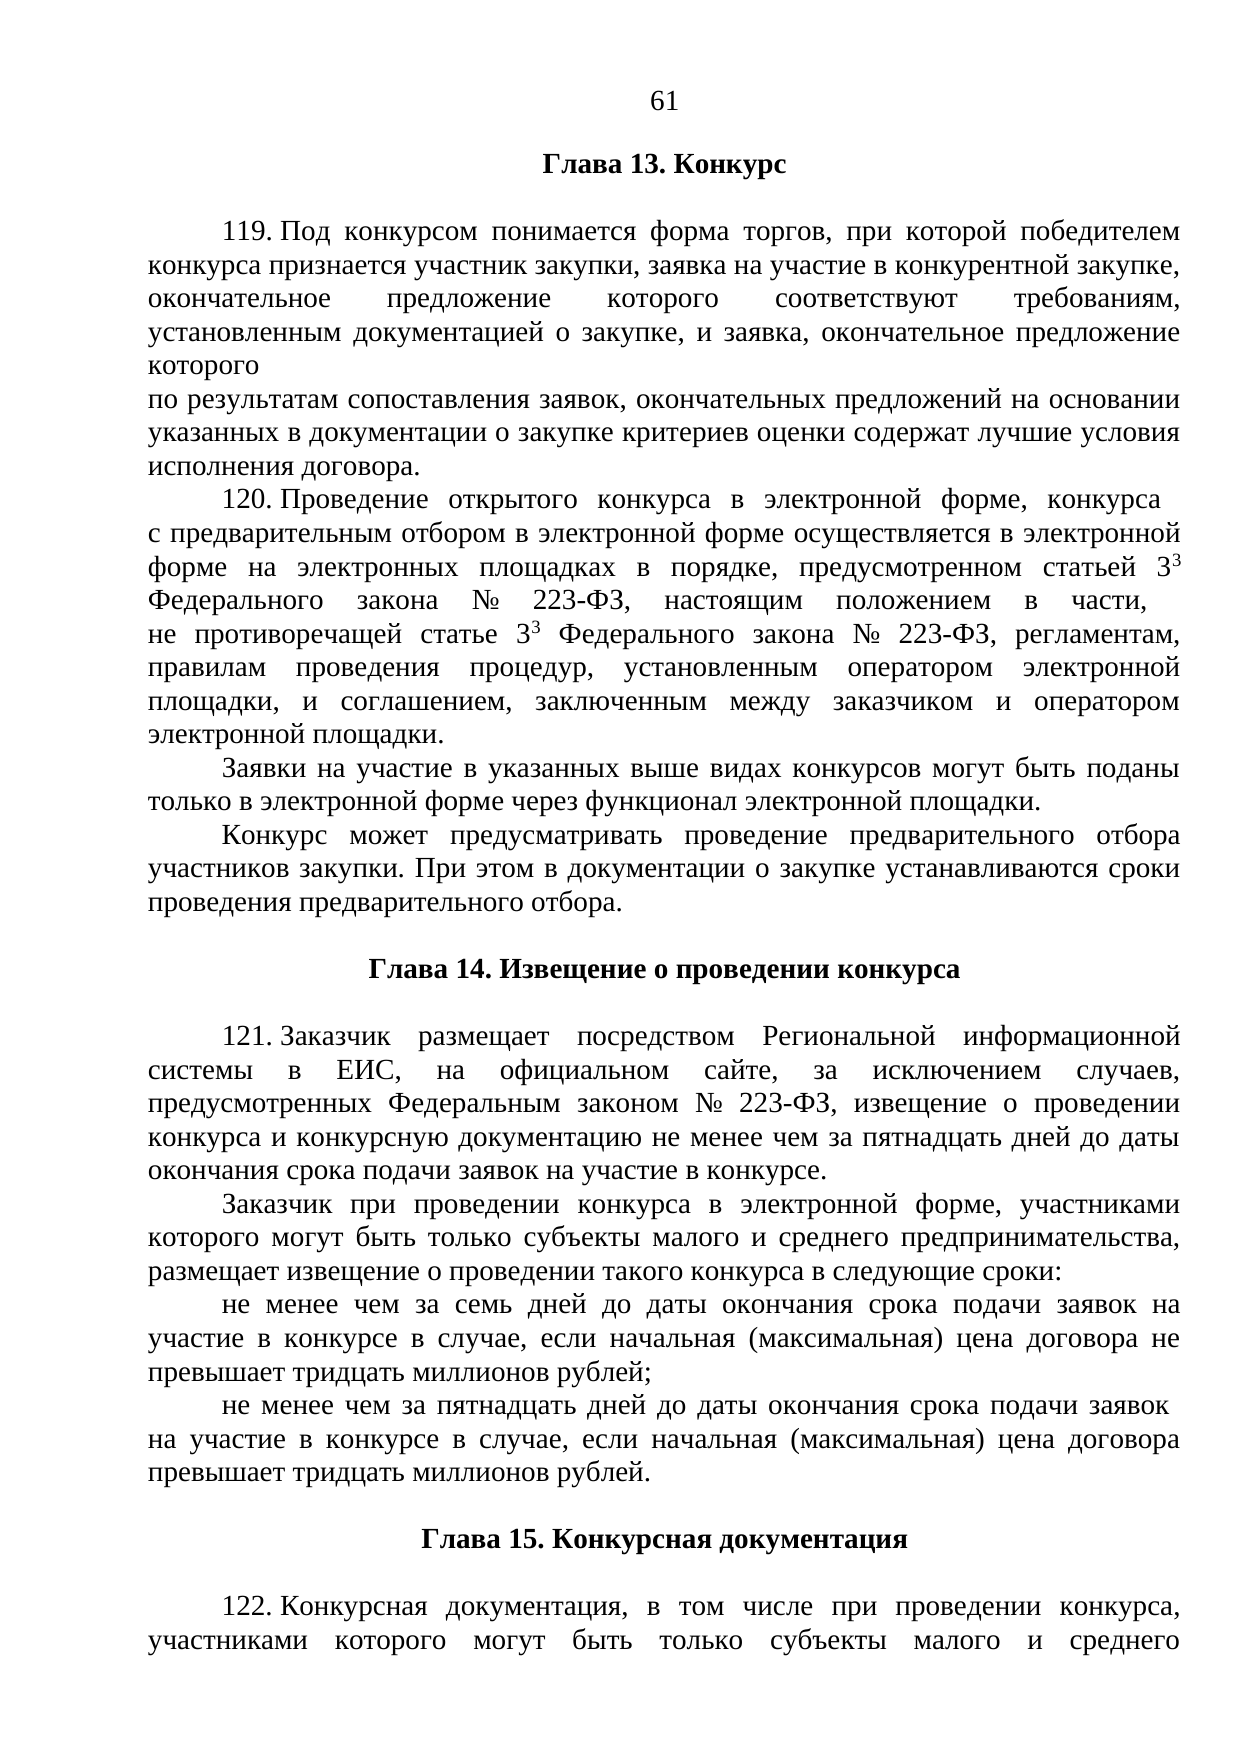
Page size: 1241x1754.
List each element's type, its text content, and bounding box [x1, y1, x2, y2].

text 121. Заказчик размещает посредством Региональной информационной системы в ЕИС, на официальном сайте, за исключением случаев, предусмотренных Федеральным законом № 223-ФЗ, извещение о проведении конкурса и конкурсную документацию не менее чем за пятнадцать дней до даты окончания срока подачи заявок на участие в конкурсе. [148, 1018, 1181, 1186]
text Глава 13. Конкурс [148, 146, 1181, 180]
text Глава 15. Конкурсная документация [148, 1521, 1181, 1555]
text не менее чем за семь дней до даты окончания срока подачи заявок на участие в конкурсе в случае, если начальная (максимальная) цена договора не превышает тридцать миллионов рублей; [148, 1287, 1181, 1387]
text Глава 14. Извещение о проведении конкурса [148, 951, 1181, 985]
text 119. Под конкурсом понимается форма торгов, при которой победителем конкурса признается участник закупки, заявка на участие в конкурентной закупке, окончательное предложение которого соответствуют требованиям, установленным документацией о закупке, и заявка, окончательное предложение которого по результатам сопоставления заявок, окончательных предложений на основании указанных в документации о закупке критериев оценки содержат лучшие условия исполнения договора. [148, 213, 1181, 482]
text Заявки на участие в указанных выше видах конкурсов могут быть поданы только в электронной форме через функционал электронной площадки. [148, 750, 1181, 817]
text Конкурс может предусматривать проведение предварительного отбора участников закупки. При этом в документации о закупке устанавливаются сроки проведения предварительного отбора. [148, 817, 1181, 918]
text не менее чем за пятнадцать дней до даты окончания срока подачи заявок на участие в конкурсе в случае, если начальная (максимальная) цена договора превышает тридцать миллионов рублей. [148, 1387, 1181, 1488]
text 122. Конкурсная документация, в том числе при проведении конкурса, участниками которого могут быть только субъекты малого и среднего [148, 1588, 1181, 1656]
text 120. Проведение открытого конкурса в электронной форме, конкурса с предварительным отбором в электронной форме осуществляется в электронной форме на электронных площадках в порядке, предусмотренном статьей 33 Федерального закона № 223-ФЗ, настоящим положением в части, не противоречащей статье 33 Федерального закона № 223-ФЗ, регламентам, правилам проведения процедур, установленным оператором электронной площадки, и соглашением, заключенным между заказчиком и оператором электронной площадки. [148, 482, 1181, 750]
text Заказчик при проведении конкурса в электронной форме, участниками которого могут быть только субъекты малого и среднего предпринимательства, размещает извещение о проведении такого конкурса в следующие сроки: [148, 1186, 1181, 1287]
